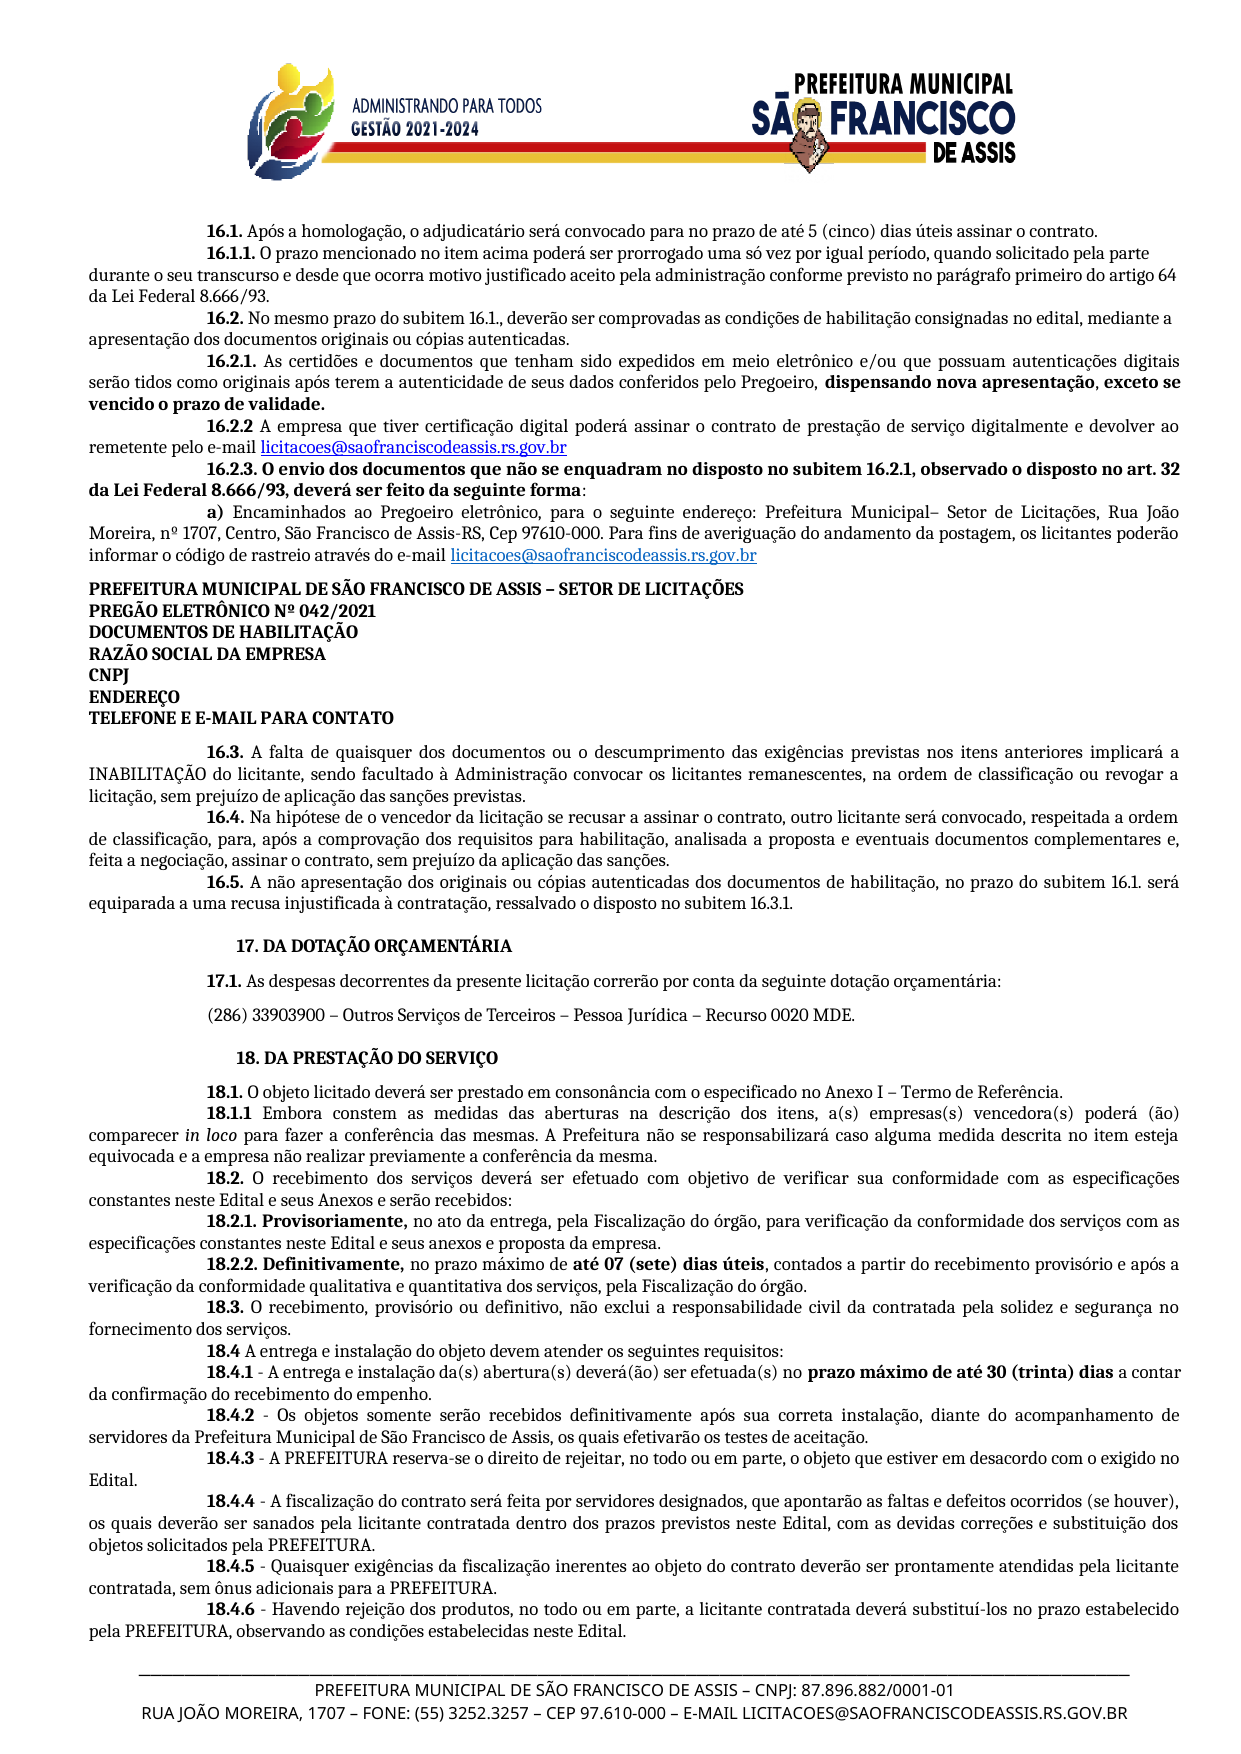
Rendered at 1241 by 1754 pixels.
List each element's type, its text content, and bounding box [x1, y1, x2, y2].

text 18.4.3 - A PREFEITURA reserva-se o direito de rejeitar, no todo ou em parte, o objeto que estiver em desacordo com o exigido no Edital. [89, 1448, 1181, 1491]
text 18.1. O objeto licitado deverá ser prestado em consonância com o especificado no Anexo I – Termo de Referência. [89, 1081, 1181, 1103]
text 16.1.1. O prazo mencionado no item acima poderá ser prorrogado uma só vez por igual período, quando solicitado pela parte durante o seu transcurso e desde que ocorra motivo justificado aceito pela administração conforme previsto no parágrafo primeiro do artigo 64 da Lei Federal 8.666/93. [89, 243, 1181, 307]
text 16.5. A não apresentação dos originais ou cópias autenticadas dos documentos de habilitação, no prazo do subitem 16.1. será equiparada a uma recusa injustificada à contratação, ressalvado o disposto no subitem 16.3.1. [89, 871, 1181, 914]
text 18.2. O recebimento dos serviços deverá ser efetuado com objetivo de verificar sua conformidade com as especificações constantes neste Edital e seus Anexos e serão recebidos: [89, 1168, 1181, 1211]
text 16.1. Após a homologação, o adjudicatário será convocado para no prazo de até 5 (cinco) dias úteis assinar o contrato. [133, 221, 1181, 243]
text (286) 33903900 – Outros Serviços de Terceiros – Pessoa Jurídica – Recurso 0020 MDE. [89, 1004, 1181, 1026]
text 18.4.5 - Quaisquer exigências da fiscalização inerentes ao objeto do contrato deverão ser prontamente atendidas pela licitante contratada, sem ônus adicionais para a PREFEITURA. [89, 1556, 1181, 1599]
text PREFEITURA MUNICIPAL DE SÃO FRANCISCO DE ASSIS – SETOR DE LICITAÇÕES [89, 578, 1181, 600]
text 16.2.2 A empresa que tiver certificação digital poderá assinar o contrato de prestação de serviço digitalmente e devolver ao remetente pelo e-mail licitacoes@saofranciscodeassis.rs.gov.br [89, 415, 1181, 458]
text 18. DA PRESTAÇÃO DO SERVIÇO [89, 1047, 1181, 1069]
text 18.4.6 - Havendo rejeição dos produtos, no todo ou em parte, a licitante contratada deverá substituí-los no prazo estabelecido pela PREFEITURA, observando as condições estabelecidas neste Edital. [89, 1599, 1181, 1642]
text 18.4 A entrega e instalação do objeto devem atender os seguintes requisitos: [89, 1340, 1181, 1362]
text a) Encaminhados ao Pregoeiro eletrônico, para o seguinte endereço: Prefeitura Municipal– Setor de Licitações, Rua João Moreira, nº 1707, Centro, São Francisco de Assis-RS, Cep 97610-000. Para fins de averiguação do andamento da postagem, os licitantes poderão informar o código de rastreio através do e-mail licitacoes@saofranciscodeassis.rs.gov.br [89, 501, 1181, 566]
text 18.4.1 - A entrega e instalação da(s) abertura(s) deverá(ão) ser efetuada(s) no prazo máximo de até 30 (trinta) dias a contar da confirmação do recebimento do empenho. [89, 1362, 1181, 1405]
text 16.2. No mesmo prazo do subitem 16.1., deverão ser comprovadas as condições de habilitação consignadas no edital, mediante a apresentação dos documentos originais ou cópias autenticadas. [89, 307, 1181, 350]
text 18.1.1 Embora constem as medidas das aberturas na descrição dos itens, a(s) empresas(s) vencedora(s) poderá (ão) comparecer in loco para fazer a conferência das mesmas. A Prefeitura não se responsabilizará caso alguma medida descrita no item esteja equivocada e a empresa não realizar previamente a conferência da mesma. [89, 1103, 1181, 1168]
text 16.4. Na hipótese de o vencedor da licitação se recusar a assinar o contrato, outro licitante será convocado, respeitada a ordem de classificação, para, após a comprovação dos requisitos para habilitação, analisada a proposta e eventuais documentos complementares e, feita a negociação, assinar o contrato, sem prejuízo da aplicação das sanções. [89, 807, 1181, 871]
text CNPJ [89, 665, 1181, 686]
text ENDEREÇO [89, 686, 1181, 708]
text RAZÃO SOCIAL DA EMPRESA [89, 643, 1181, 665]
text 17.1. As despesas decorrentes da presente licitação correrão por conta da seguinte dotação orçamentária: [89, 970, 1181, 992]
text PREGÃO ELETRÔNICO Nº 042/2021 [89, 600, 1181, 622]
text 18.2.1. Provisoriamente, no ato da entrega, pela Fiscalização do órgão, para verificação da conformidade dos serviços com as especificações constantes neste Edital e seus anexos e proposta da empresa. [89, 1211, 1181, 1254]
text 16.3. A falta de quaisquer dos documentos ou o descumprimento das exigências previstas nos itens anteriores implicará a INABILITAÇÃO do licitante, sendo facultado à Administração convocar os licitantes remanescentes, na ordem de classificação ou revogar a licitação, sem prejuízo de aplicação das sanções previstas. [89, 742, 1181, 807]
text 18.4.4 - A fiscalização do contrato será feita por servidores designados, que apontarão as faltas e defeitos ocorridos (se houver), os quais deverão ser sanados pela licitante contratada dentro dos prazos previstos neste Edital, com as devidas correções e substituição dos objetos solicitados pela PREFEITURA. [89, 1491, 1181, 1556]
text 18.2.2. Definitivamente, no prazo máximo de até 07 (sete) dias úteis, contados a partir do recebimento provisório e após a verificação da conformidade qualitativa e quantitativa dos serviços, pela Fiscalização do órgão. [89, 1254, 1181, 1297]
text TELEFONE E E-MAIL PARA CONTATO [89, 708, 1181, 729]
text 17. DA DOTAÇÃO ORÇAMENTÁRIA [89, 936, 1181, 958]
text 18.3. O recebimento, provisório ou definitivo, não exclui a responsabilidade civil da contratada pela solidez e segurança no fornecimento dos serviços. [89, 1297, 1181, 1340]
text 16.2.3. O envio dos documentos que não se enquadram no disposto no subitem 16.2.1, observado o disposto no art. 32 da Lei Federal 8.666/93, deverá ser feito da seguinte forma: [89, 458, 1181, 501]
text DOCUMENTOS DE HABILITAÇÃO [89, 622, 1181, 643]
text 18.4.2 - Os objetos somente serão recebidos definitivamente após sua correta instalação, diante do acompanhamento de servidores da Prefeitura Municipal de São Francisco de Assis, os quais efetivarão os testes de aceitação. [89, 1405, 1181, 1448]
text 16.2.1. As certidões e documentos que tenham sido expedidos em meio eletrônico e/ou que possuam autenticações digitais serão tidos como originais após terem a autenticidade de seus dados conferidos pelo Pregoeiro, dispensando nova apresentação, exceto se vencido o prazo de validade. [89, 350, 1181, 415]
